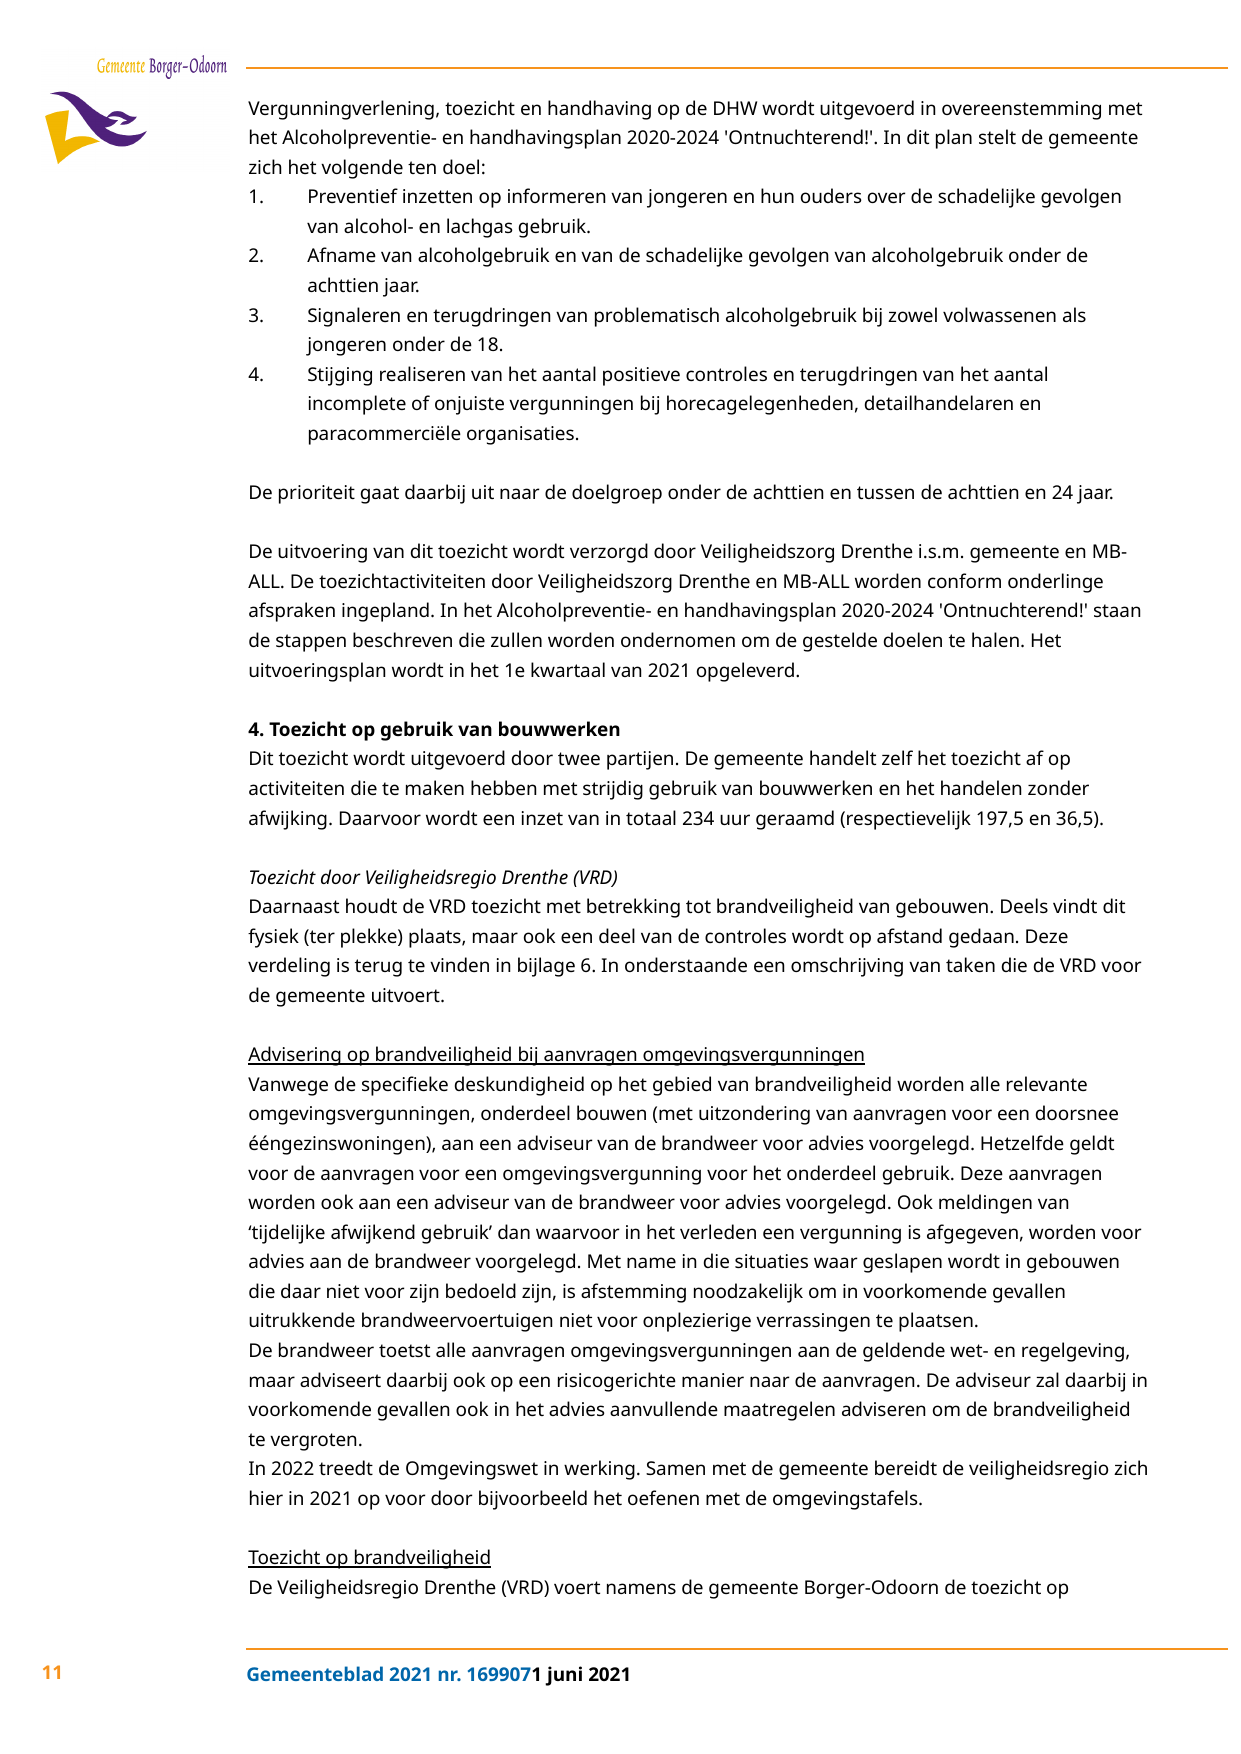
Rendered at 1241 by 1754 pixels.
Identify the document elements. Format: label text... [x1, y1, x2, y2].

list Preventief inzetten op informeren van jongeren en hun ouders over de schadelijke gevolgen van alcohol- en lachgas gebruik. [248, 183, 1152, 239]
text Advisering op brandveiligheid bij aanvragen omgevingsvergunningen [248, 1041, 1152, 1067]
list Afname van alcoholgebruik en van de schadelijke gevolgen van alcoholgebruik onder de achttien jaar. [248, 243, 1152, 298]
list Signaleren en terugdringen van problematisch alcoholgebruik bij zowel volwassenen als jongeren onder de 18. [248, 302, 1152, 357]
text Toezicht op brandveiligheid [248, 1544, 1152, 1570]
text De prioriteit gaat daarbij uit naar de doelgroep onder de achttien en tussen de achttien en 24 jaar. [248, 479, 1152, 505]
text De Veiligheidsregio Drenthe (VRD) voert namens de gemeente Borger-Odoorn de toezicht op [248, 1574, 1152, 1600]
text In 2022 treedt de Omgevingswet in werking. Samen met de gemeente bereidt de veiligheidsregio zich hier in 2021 op voor door bijvoorbeeld het oefenen met de omgevingstafels. [248, 1456, 1152, 1511]
text De uitvoering van dit toezicht wordt verzorgd door Veiligheidszorg Drenthe i.s.m. gemeente en MB-ALL. De toezichtactiviteiten door Veiligheidszorg Drenthe en MB-ALL worden conform onderlinge afspraken ingepland. In het Alcoholpreventie- en handhavingsplan 2020-2024 'Ontnuchterend!' staan de stappen beschreven die zullen worden ondernomen om de gestelde doelen te halen. Het uitvoeringsplan wordt in het 1e kwartaal van 2021 opgeleverd. [248, 538, 1152, 683]
text De brandweer toetst alle aanvragen omgevingsvergunningen aan de geldende wet- en regelgeving, maar adviseert daarbij ook op een risicogerichte manier naar de aanvragen. De adviseur zal daarbij in voorkomende gevallen ook in het advies aanvullende maatregelen adviseren om de brandveiligheid te vergroten. [248, 1337, 1152, 1452]
list Stijging realiseren van het aantal positieve controles en terugdringen van het aantal incomplete of onjuiste vergunningen bij horecagelegenheden, detailhandelaren en paracommerciële organisaties. [248, 361, 1152, 446]
text Toezicht door Veiligheidsregio Drenthe (VRD) [248, 864, 1152, 890]
text Vanwege de specifieke deskundigheid op het gebied van brandveiligheid worden alle relevante omgevingsvergunningen, onderdeel bouwen (met uitzondering van aanvragen voor een doorsnee ééngezinswoningen), aan een adviseur van de brandweer voor advies voorgelegd. Hetzelfde geldt voor de aanvragen voor een omgevingsvergunning voor het onderdeel gebruik. Deze aanvragen worden ook aan een adviseur van de brandweer voor advies voorgelegd. Ook meldingen van ‘tijdelijke afwijkend gebruik’ dan waarvoor in het verleden een vergunning is afgegeven, worden voor advies aan de brandweer voorgelegd. Met name in die situaties waar geslapen wordt in gebouwen die daar niet voor zijn bedoeld zijn, is afstemming noodzakelijk om in voorkomende gevallen uitrukkende brandweervoertuigen niet voor onplezierige verrassingen te plaatsen. [248, 1071, 1152, 1333]
picture [41, 47, 231, 172]
text Daarnaast houdt de VRD toezicht met betrekking tot brandveiligheid van gebouwen. Deels vindt dit fysiek (ter plekke) plaats, maar ook een deel van de controles wordt op afstand gedaan. Deze verdeling is terug te vinden in bijlage 6. In onderstaande een omschrijving van taken die de VRD voor de gemeente uitvoert. [248, 893, 1152, 1008]
text 4. Toezicht op gebruik van bouwwerken [248, 716, 1152, 742]
text Dit toezicht wordt uitgevoerd door twee partijen. De gemeente handelt zelf het toezicht af op activiteiten die te maken hebben met strijdig gebruik van bouwwerken en het handelen zonder afwijking. Daarvoor wordt een inzet van in totaal 234 uur geraamd (respectievelijk 197,5 en 36,5). [248, 746, 1152, 831]
text Vergunningverlening, toezicht en handhaving op de DHW wordt uitgevoerd in overeenstemming met het Alcoholpreventie- en handhavingsplan 2020-2024 'Ontnuchterend!'. In dit plan stelt de gemeente zich het volgende ten doel: [248, 95, 1152, 180]
